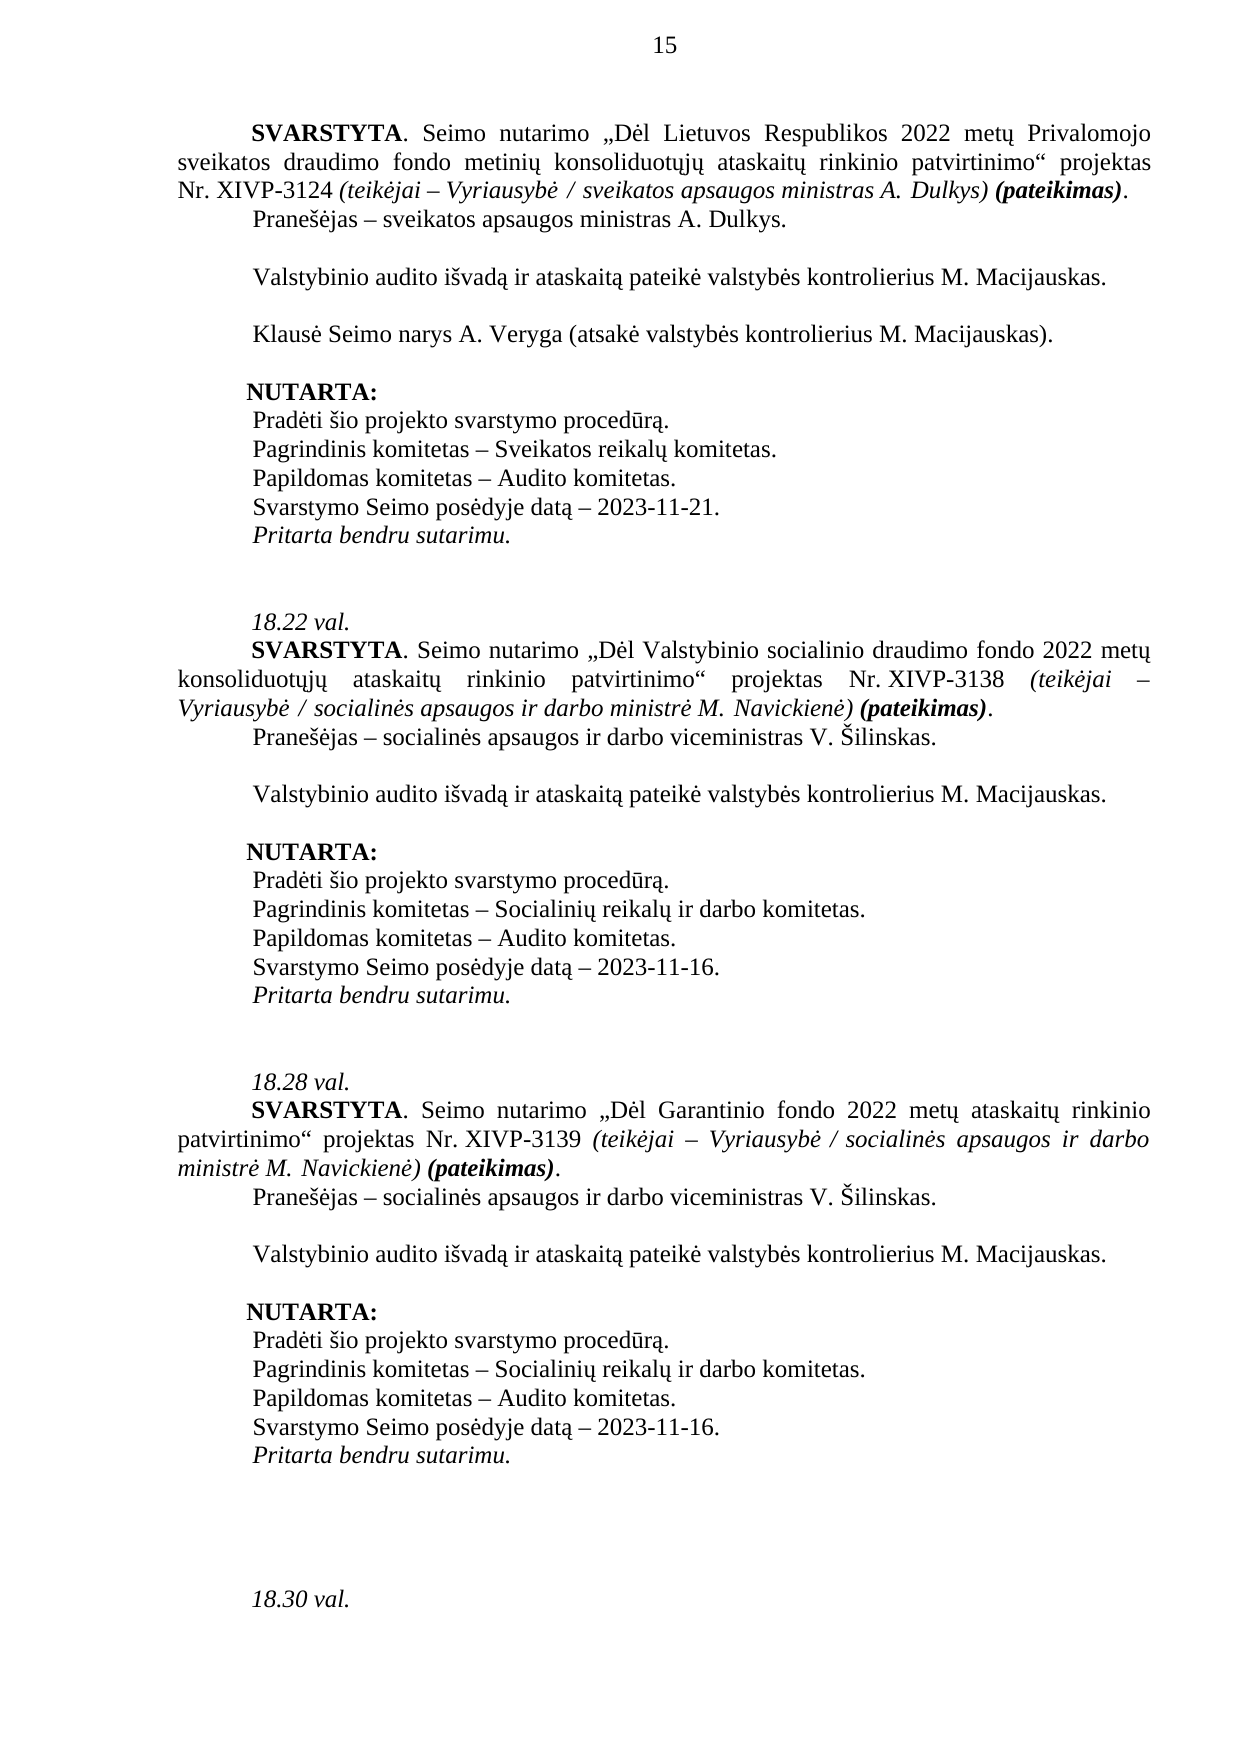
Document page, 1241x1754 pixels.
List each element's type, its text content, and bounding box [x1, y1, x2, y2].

text 18.28 val. [177, 1067, 1152, 1096]
text NUTARTA: [177, 837, 1152, 866]
text Papildomas komitetas – Audito komitetas. [177, 923, 1152, 952]
text Pranešėjas – socialinės apsaugos ir darbo viceministras V. Šilinskas. [177, 722, 1152, 751]
text Pagrindinis komitetas – Sveikatos reikalų komitetas. [177, 434, 1152, 463]
text Svarstymo Seimo posėdyje datą – 2023-11-21. [177, 492, 1152, 521]
text Valstybinio audito išvadą ir ataskaitą pateikė valstybės kontrolierius M. Macijauskas. [177, 779, 1152, 808]
text Valstybinio audito išvadą ir ataskaitą pateikė valstybės kontrolierius M. Macijauskas. [177, 1239, 1152, 1268]
text 18.30 val. [177, 1584, 1152, 1613]
text Pradėti šio projekto svarstymo procedūrą. [177, 1326, 1152, 1354]
text SVARSTYTA. Seimo nutarimo „Dėl Lietuvos Respublikos 2022 metų Privalomojo sveikatos draudimo fondo metinių konsoliduotųjų ataskaitų rinkinio patvirtinimo“ projektas Nr. XIVP-3124 (teikėjai – Vyriausybė / sveikatos apsaugos ministras A. Dulkys) (pateikimas). [177, 118, 1152, 204]
text Pranešėjas – socialinės apsaugos ir darbo viceministras V. Šilinskas. [177, 1182, 1152, 1211]
text NUTARTA: [177, 1297, 1152, 1326]
text SVARSTYTA. Seimo nutarimo „Dėl Garantinio fondo 2022 metų ataskaitų rinkinio patvirtinimo“ projektas Nr. XIVP-3139 (teikėjai – Vyriausybė / socialinės apsaugos ir darbo ministrė M. Navickienė) (pateikimas). [177, 1096, 1152, 1182]
text Pranešėjas – sveikatos apsaugos ministras A. Dulkys. [177, 204, 1152, 233]
text Pagrindinis komitetas – Socialinių reikalų ir darbo komitetas. [177, 894, 1152, 923]
text Pradėti šio projekto svarstymo procedūrą. [177, 406, 1152, 434]
text Valstybinio audito išvadą ir ataskaitą pateikė valstybės kontrolierius M. Macijauskas. [177, 262, 1152, 291]
text NUTARTA: [177, 377, 1152, 406]
text Pradėti šio projekto svarstymo procedūrą. [177, 866, 1152, 894]
text SVARSTYTA. Seimo nutarimo „Dėl Valstybinio socialinio draudimo fondo 2022 metų konsoliduotųjų ataskaitų rinkinio patvirtinimo“ projektas Nr. XIVP-3138 (teikėjai – Vyriausybė / socialinės apsaugos ir darbo ministrė M. Navickienė) (pateikimas). [177, 636, 1152, 722]
text Pritarta bendru sutarimu. [177, 521, 1152, 549]
text Pritarta bendru sutarimu. [177, 981, 1152, 1009]
text Svarstymo Seimo posėdyje datą – 2023-11-16. [177, 1412, 1152, 1441]
text Papildomas komitetas – Audito komitetas. [177, 463, 1152, 492]
text Klausė Seimo narys A. Veryga (atsakė valstybės kontrolierius M. Macijauskas). [177, 319, 1152, 348]
text Pritarta bendru sutarimu. [177, 1441, 1152, 1469]
text Papildomas komitetas – Audito komitetas. [177, 1383, 1152, 1412]
text Svarstymo Seimo posėdyje datą – 2023-11-16. [177, 952, 1152, 981]
text 18.22 val. [177, 607, 1152, 636]
text Pagrindinis komitetas – Socialinių reikalų ir darbo komitetas. [177, 1354, 1152, 1383]
